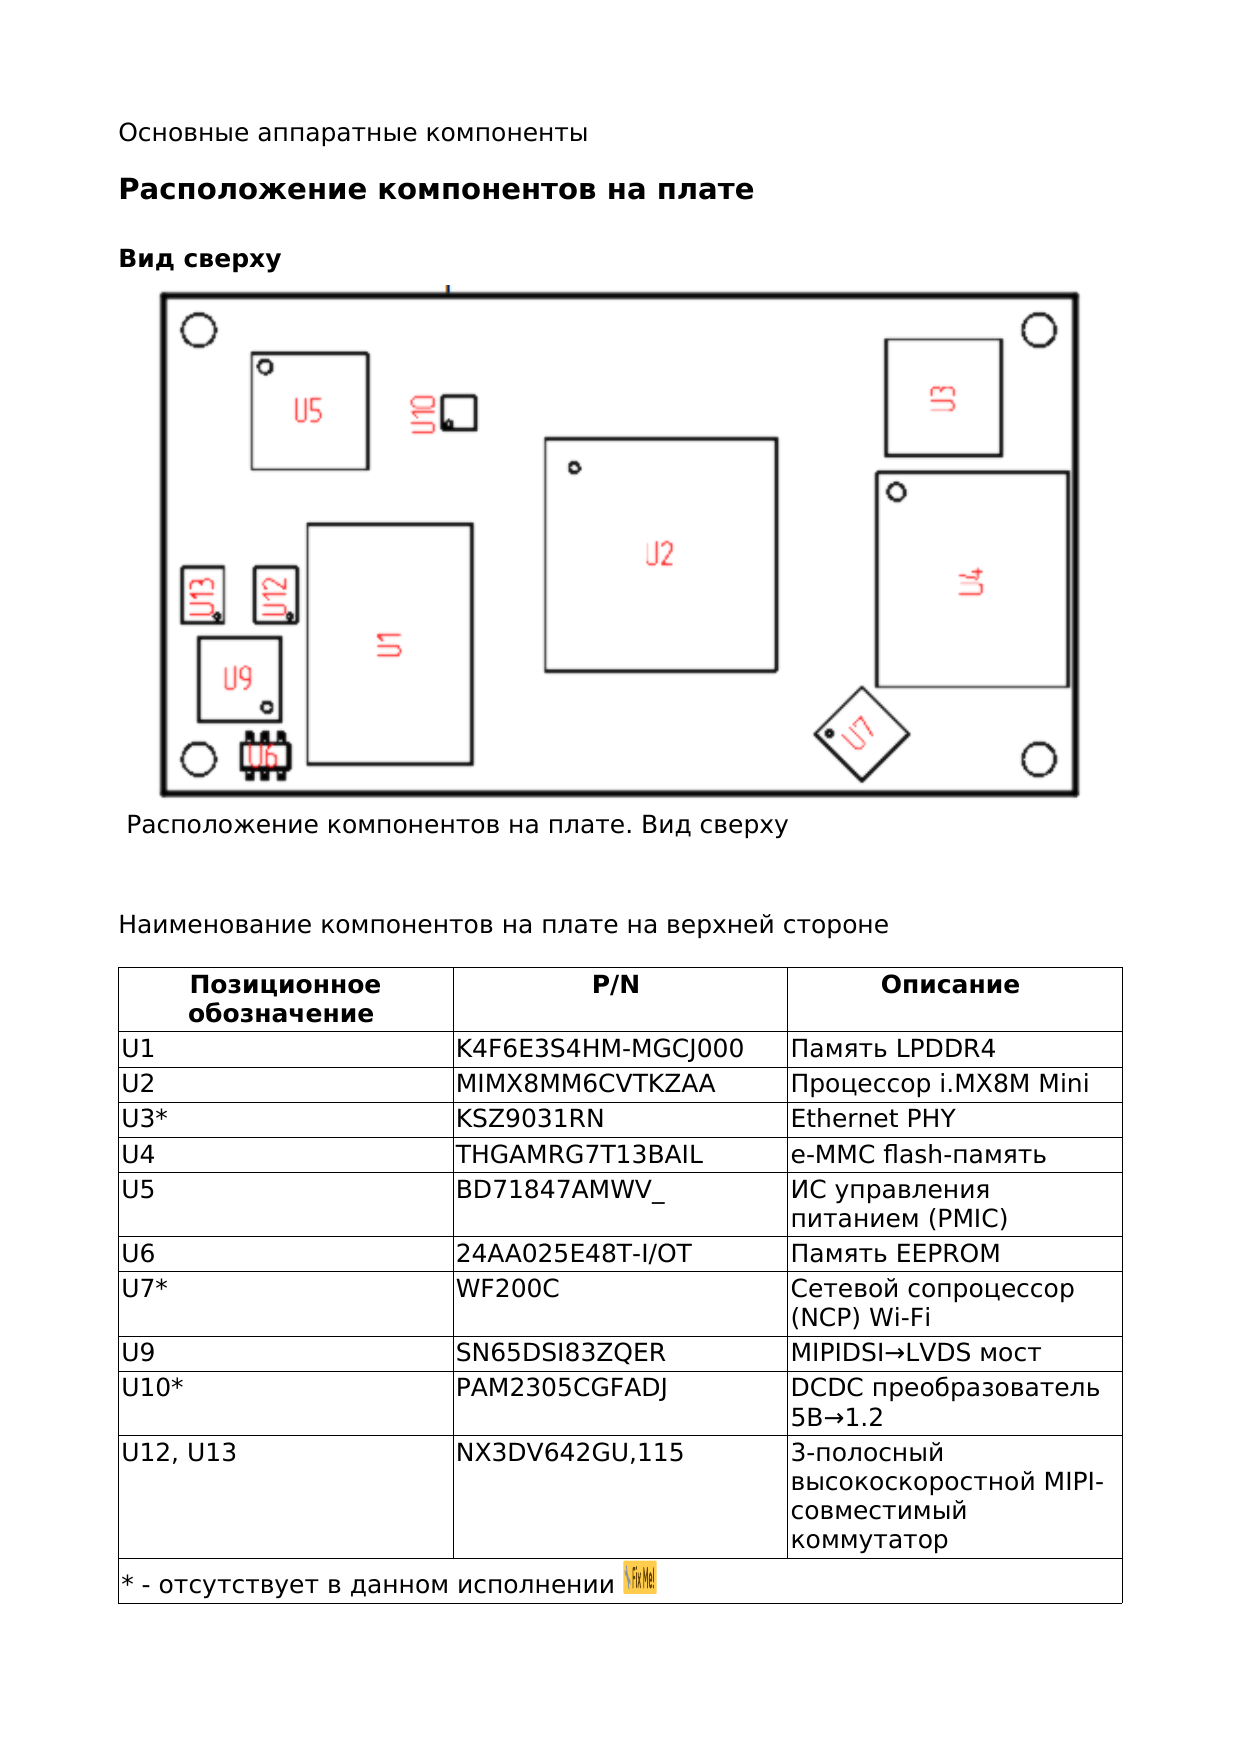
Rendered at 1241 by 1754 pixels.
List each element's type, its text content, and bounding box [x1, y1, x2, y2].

table_cell U6 [119, 1237, 453, 1271]
table_cell U2 [119, 1068, 453, 1102]
table_cell SN65DSI83ZQER [454, 1337, 787, 1371]
table_cell NX3DV642GU,115 [454, 1436, 787, 1557]
table_cell PAM2305CGFADJ [454, 1372, 787, 1435]
table_cell U10* [119, 1372, 453, 1435]
table_cell U12, U13 [119, 1436, 453, 1557]
table_cell WF200C [454, 1272, 787, 1336]
table_cell U7* [119, 1272, 453, 1336]
table_cell Процессор i.MX8M Mini [788, 1068, 1122, 1102]
subtitle Вид сверху [118, 244, 1122, 273]
table_header Позиционное обозначение [119, 968, 453, 1031]
text Расположение компонентов на плате. Вид сверху [118, 285, 1122, 840]
table_cell Память EEPROM [788, 1237, 1122, 1271]
subtitle Основные аппаратные компоненты [118, 118, 1122, 147]
text Наименование компонентов на плате на верхней стороне [118, 911, 1122, 940]
table_cell U9 [119, 1337, 453, 1371]
table_cell Память LPDDR4 [788, 1032, 1122, 1067]
table_cell * - отсутствует в данном исполнении [119, 1559, 1122, 1603]
table_cell MIPIDSI→LVDS мост [788, 1337, 1122, 1371]
table_header Описание [788, 968, 1122, 1031]
table_cell ИС управления питанием (PMIC) [788, 1173, 1122, 1236]
subtitle Расположение компонентов на плате [118, 172, 1122, 206]
table_header P/N [454, 968, 787, 1031]
table_cell e-MMC flash-память [788, 1138, 1122, 1172]
table_cell U4 [119, 1138, 453, 1172]
table_cell U5 [119, 1173, 453, 1236]
table_cell 24AA025E48T-I/OT [454, 1237, 787, 1271]
table_cell K4F6E3S4HM-MGCJ000 [454, 1032, 787, 1067]
picture [151, 285, 1089, 811]
table_cell Сетевой сопроцессор (NCP) Wi-Fi [788, 1272, 1122, 1336]
table_cell MIMX8MM6CVTKZAA [454, 1068, 787, 1102]
table_cell BD71847AMWV_ [454, 1173, 787, 1236]
table_cell Ethernet PHY [788, 1103, 1122, 1137]
table_cell THGAMRG7T13BAIL [454, 1138, 787, 1172]
table_cell U1 [119, 1032, 453, 1067]
table_cell U3* [119, 1103, 453, 1137]
table_cell 3-полосный высокоскоростной MIPI-совместимый коммутатор [788, 1436, 1122, 1557]
table_cell DCDC преобразователь 5В→1.2 [788, 1372, 1122, 1435]
table_cell KSZ9031RN [454, 1103, 787, 1137]
